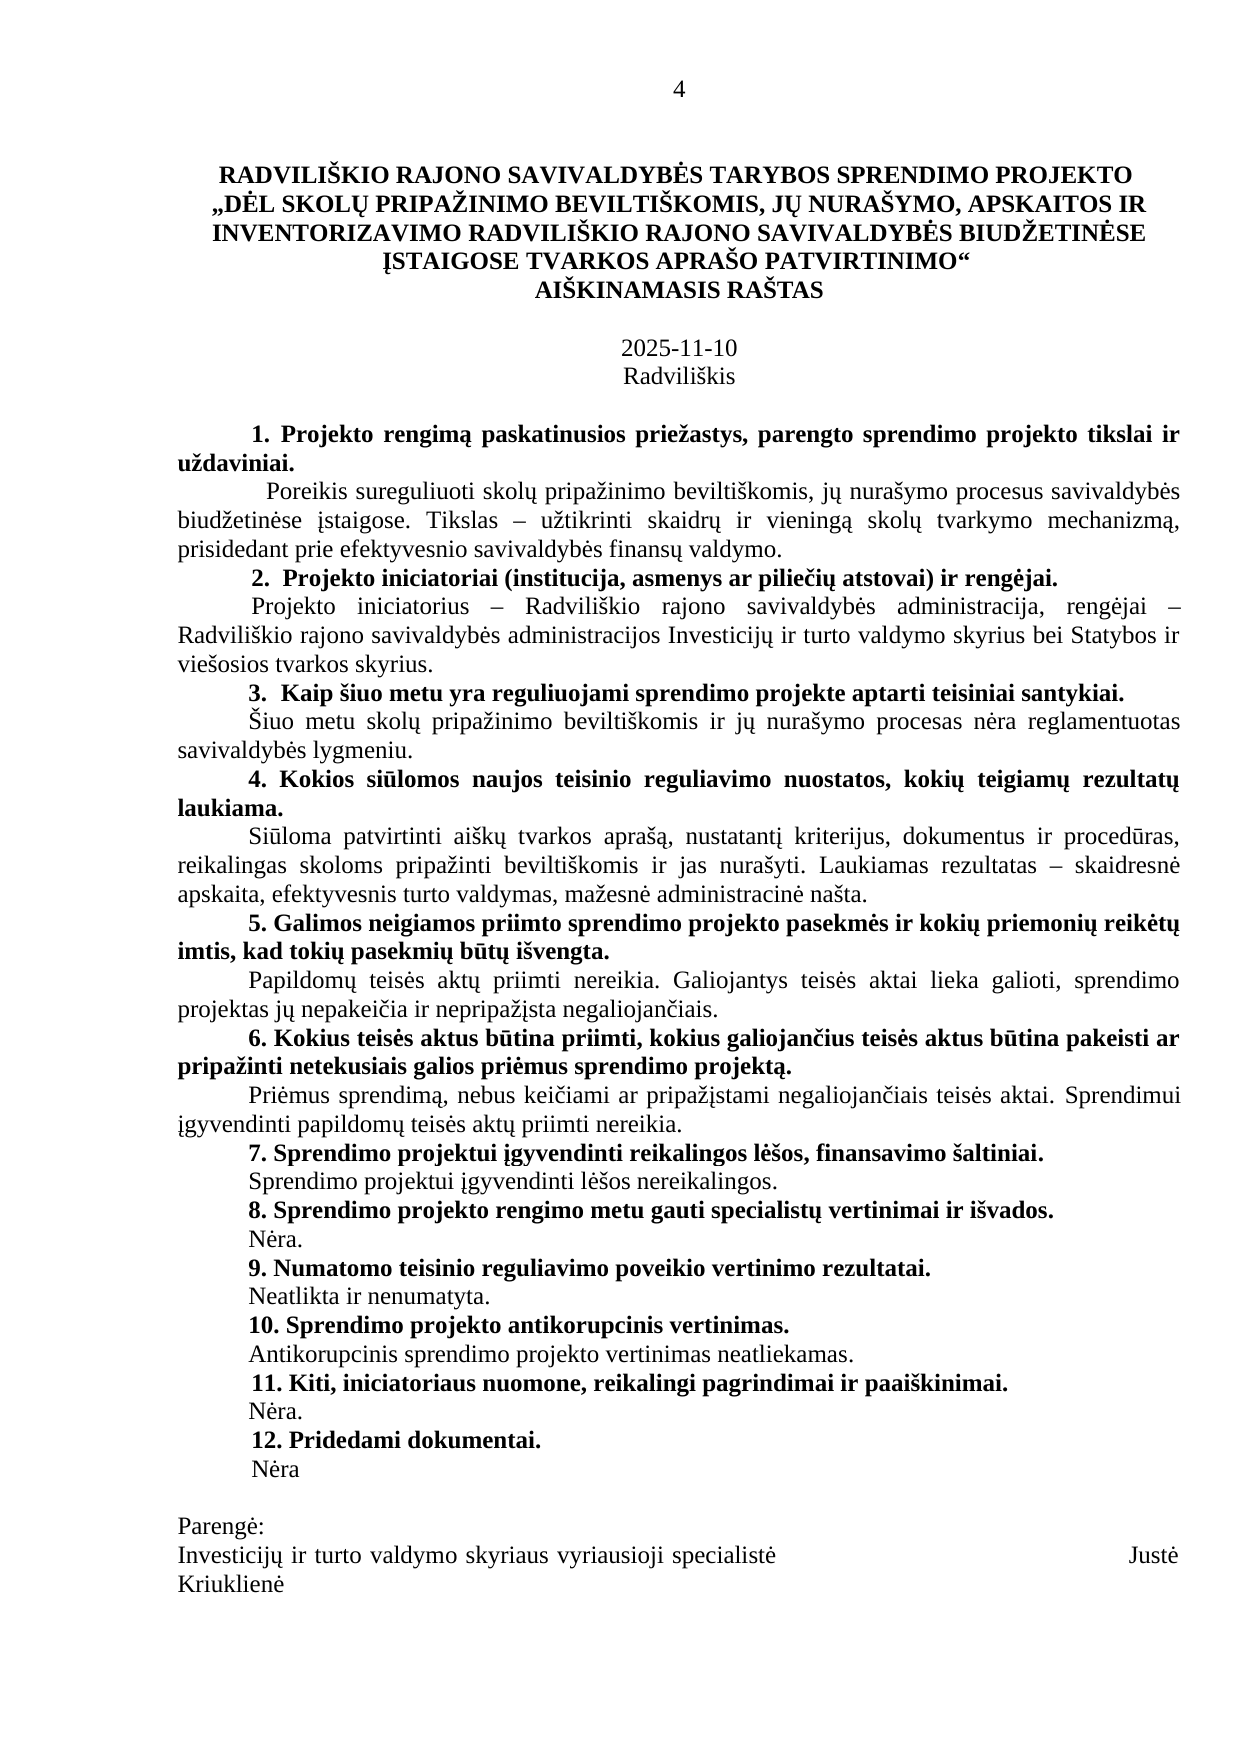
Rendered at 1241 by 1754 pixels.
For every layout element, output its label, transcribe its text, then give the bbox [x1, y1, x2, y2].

text Siūloma patvirtinti aiškų tvarkos aprašą, nustatantį kriterijus, dokumentus ir procedūras, reikalingas skoloms pripažinti beviltiškomis ir jas nurašyti. Laukiamas rezultatas – skaidresnė apskaita, efektyvesnis turto valdymas, mažesnė administracinė našta. [177, 821, 1181, 908]
text 8. Sprendimo projekto rengimo metu gauti specialistų vertinimai ir išvados. [177, 1195, 1181, 1224]
text Sprendimo projektui įgyvendinti lėšos nereikalingos. [177, 1166, 1181, 1195]
text 7. Sprendimo projektui įgyvendinti reikalingos lėšos, finansavimo šaltiniai. [177, 1138, 1181, 1166]
text 1. Projekto rengimą paskatinusios priežastys, parengto sprendimo projekto tikslai ir uždaviniai. [177, 419, 1181, 476]
text Nėra. [177, 1224, 1181, 1253]
text Antikorupcinis sprendimo projekto vertinimas neatliekamas. [177, 1339, 1181, 1368]
text Papildomų teisės aktų priimti nereikia. Galiojantys teisės aktai lieka galioti, sprendimo projektas jų nepakeičia ir nepripažįsta negaliojančiais. [177, 965, 1181, 1023]
text Priėmus sprendimą, nebus keičiami ar pripažįstami negaliojančiais teisės aktai. Sprendimui įgyvendinti papildomų teisės aktų priimti nereikia. [177, 1080, 1181, 1138]
text Poreikis sureguliuoti skolų pripažinimo beviltiškomis, jų nurašymo procesus savivaldybės biudžetinėse įstaigose. Tikslas – užtikrinti skaidrų ir vieningą skolų tvarkymo mechanizmą, prisidedant prie efektyvesnio savivaldybės finansų valdymo. [177, 476, 1181, 563]
text Investicijų ir turto valdymo skyriaus vyriausioji specialistė Justė Kriuklienė [177, 1540, 1181, 1598]
text Šiuo metu skolų pripažinimo beviltiškomis ir jų nurašymo procesas nėra reglamentuotas savivaldybės lygmeniu. [177, 706, 1181, 764]
text 12. Pridedami dokumentai. [251, 1425, 1181, 1454]
text Nėra. [177, 1396, 1181, 1425]
text Radviliškis [177, 361, 1181, 390]
text „DĖL SKOLŲ PRIPAŽINIMO BEVILTIŠKOMIS, JŲ NURAŠYMO, APSKAITOS IR INVENTORIZAVIMO RADVILIŠKIO RAJONO SAVIVALDYBĖS BIUDŽETINĖSE ĮSTAIGOSE TVARKOS APRAŠO PATVIRTINIMO“ [177, 189, 1181, 275]
text 11. Kiti, iniciatoriaus nuomone, reikalingi pagrindimai ir paaiškinimai. [251, 1368, 1181, 1396]
text RADVILIŠKIO RAJONO SAVIVALDYBĖS TARYBOS SPRENDIMO PROJEKTO [177, 160, 1181, 189]
text 2. Projekto iniciatoriai (institucija, asmenys ar piliečių atstovai) ir rengėjai. [177, 563, 1181, 591]
text Nėra [251, 1454, 1181, 1483]
text Neatlikta ir nenumatyta. [177, 1281, 1181, 1310]
text Parengė: [177, 1511, 1181, 1540]
text 3. Kaip šiuo metu yra reguliuojami sprendimo projekte aptarti teisiniai santykiai. [248, 678, 1181, 706]
text Projekto iniciatorius – Radviliškio rajono savivaldybės administracija, rengėjai – Radviliškio rajono savivaldybės administracijos Investicijų ir turto valdymo skyrius bei Statybos ir viešosios tvarkos skyrius. [177, 591, 1181, 678]
text 10. Sprendimo projekto antikorupcinis vertinimas. [177, 1310, 1181, 1339]
text 5. Galimos neigiamos priimto sprendimo projekto pasekmės ir kokių priemonių reikėtų imtis, kad tokių pasekmių būtų išvengta. [177, 908, 1181, 965]
text 2025-11-10 [177, 333, 1181, 361]
text 4. Kokios siūlomos naujos teisinio reguliavimo nuostatos, kokių teigiamų rezultatų laukiama. [177, 764, 1181, 821]
text 6. Kokius teisės aktus būtina priimti, kokius galiojančius teisės aktus būtina pakeisti ar pripažinti netekusiais galios priėmus sprendimo projektą. [177, 1023, 1181, 1080]
text AIŠKINAMASIS RAŠTAS [177, 275, 1181, 304]
text 9. Numatomo teisinio reguliavimo poveikio vertinimo rezultatai. [177, 1253, 1181, 1281]
